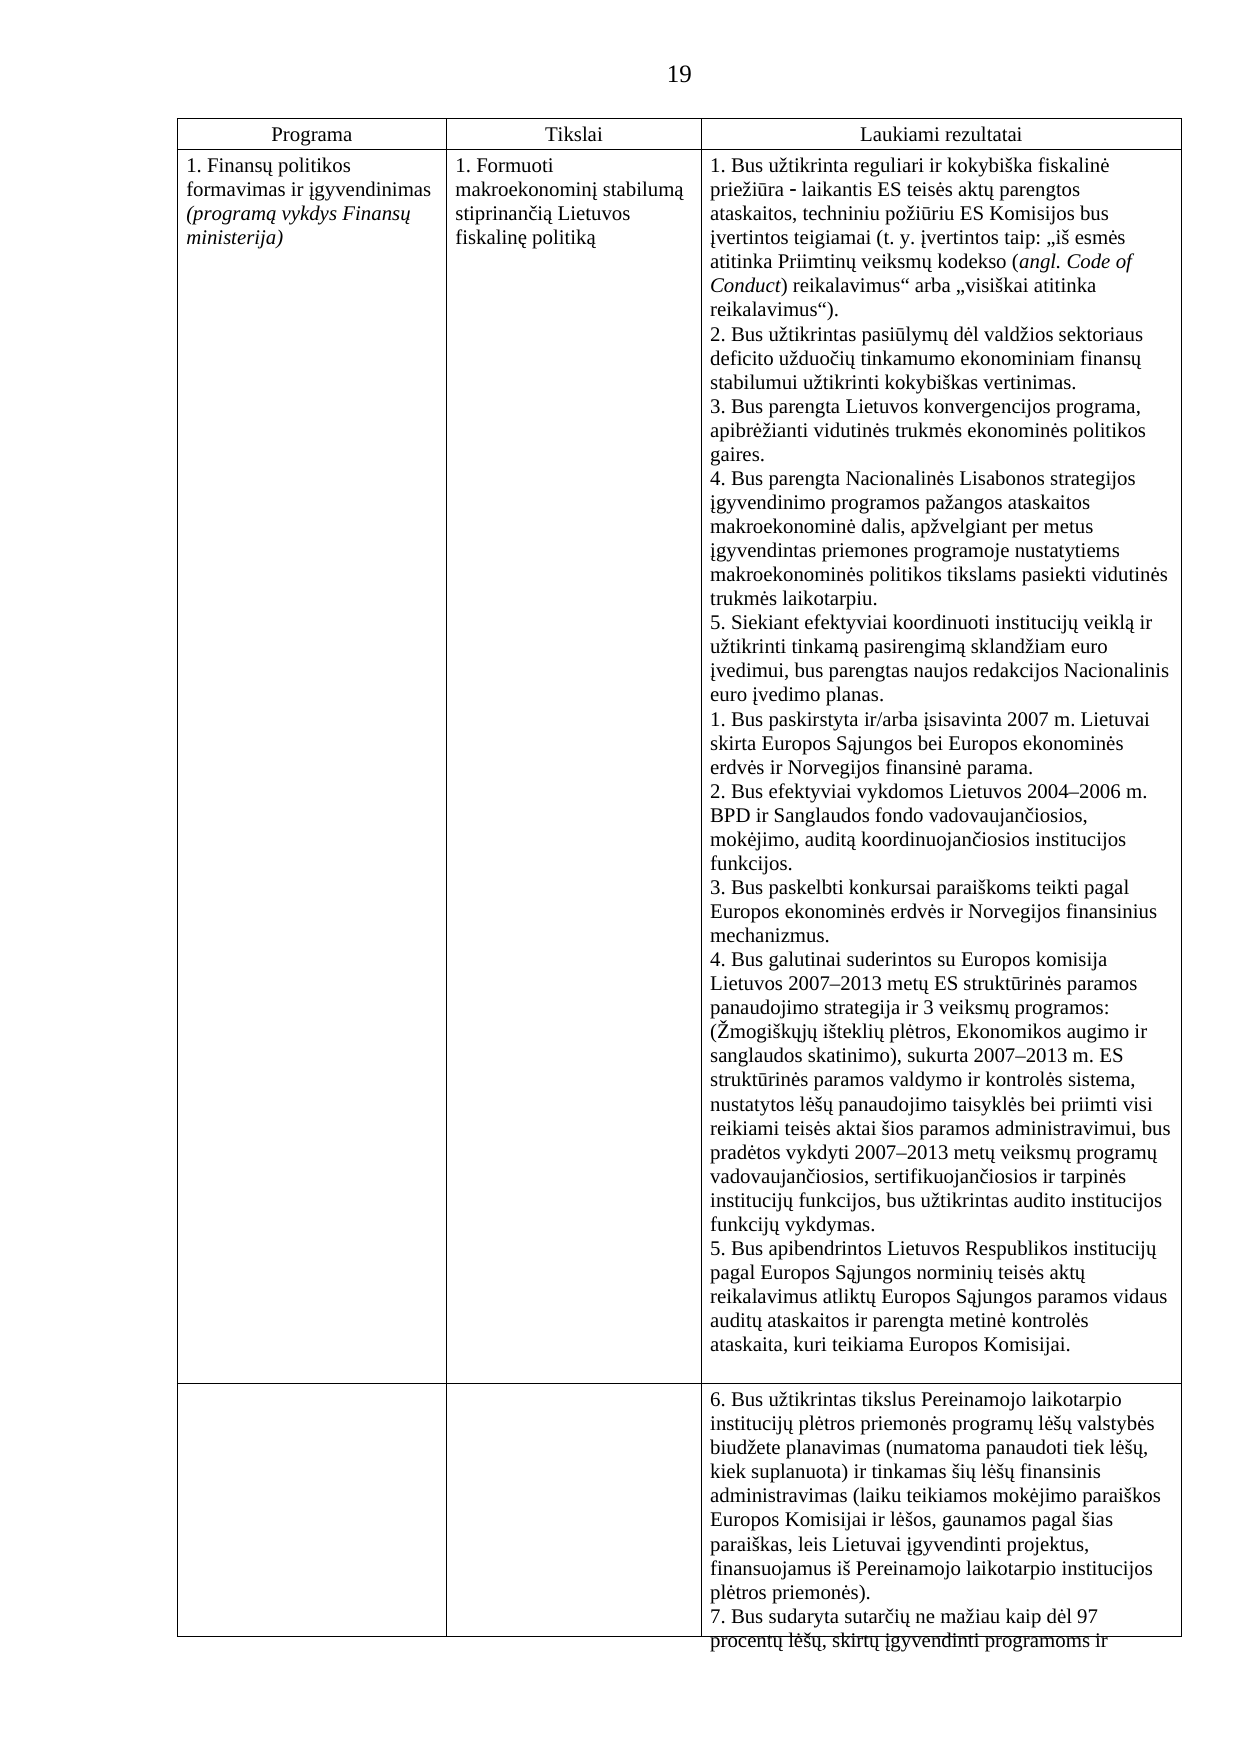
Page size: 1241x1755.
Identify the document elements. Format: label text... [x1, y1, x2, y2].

table_cell [447, 1384, 701, 1636]
table_cell 1. Bus užtikrinta reguliari ir kokybiška fiskalinė priežiūra  laikantis ES teisės aktų parengtos ataskaitos, techniniu požiūriu ES Komisijos bus įvertintos teigiamai (t. y. įvertintos taip: „iš esmės atitinka Priimtinų veiksmų kodekso (angl. Code of Conduct) reikalavimus“ arba „visiškai atitinka reikalavimus“). 2. Bus užtikrintas pasiūlymų dėl valdžios sektoriaus deficito užduočių tinkamumo ekonominiam finansų stabilumui užtikrinti kokybiškas vertinimas. 3. Bus parengta Lietuvos konvergencijos programa, apibrėžianti vidutinės trukmės ekonominės politikos gaires. 4. Bus parengta Nacionalinės Lisabonos strategijos įgyvendinimo programos pažangos ataskaitos makroekonominė dalis, apžvelgiant per metus įgyvendintas priemones programoje nustatytiems makroekonominės politikos tikslams pasiekti vidutinės trukmės laikotarpiu. 5. Siekiant efektyviai koordinuoti institucijų veiklą ir užtikrinti tinkamą pasirengimą sklandžiam euro įvedimui, bus parengtas naujos redakcijos Nacionalinis euro įvedimo planas. 1. Bus paskirstyta ir/arba įsisavinta 2007 m. Lietuvai skirta Europos Sąjungos bei Europos ekonominės erdvės ir Norvegijos finansinė parama. 2. Bus efektyviai vykdomos Lietuvos 2004–2006 m. BPD ir Sanglaudos fondo vadovaujančiosios, mokėjimo, auditą koordinuojančiosios institucijos funkcijos. 3. Bus paskelbti konkursai paraiškoms teikti pagal Europos ekonominės erdvės ir Norvegijos finansinius mechanizmus. 4. Bus galutinai suderintos su Europos komisija Lietuvos 2007–2013 metų ES struktūrinės paramos panaudojimo strategija ir 3 veiksmų programos: (Žmogiškųjų išteklių plėtros, Ekonomikos augimo ir sanglaudos skatinimo), sukurta 2007–2013 m. ES struktūrinės paramos valdymo ir kontrolės sistema, nustatytos lėšų panaudojimo taisyklės bei priimti visi reikiami teisės aktai šios paramos administravimui, bus pradėtos vykdyti 2007–2013 metų veiksmų programų vadovaujančiosios, sertifikuojančiosios ir tarpinės institucijų funkcijos, bus užtikrintas audito institucijos funkcijų vykdymas. 5. Bus apibendrintos Lietuvos Respublikos institucijų pagal Europos Sąjungos norminių teisės aktų reikalavimus atliktų Europos Sąjungos paramos vidaus auditų ataskaitos ir parengta metinė kontrolės ataskaita, kuri teikiama Europos Komisijai. [702, 150, 1181, 1383]
table_cell 1. Finansų politikos formavimas ir įgyvendinimas (programą vykdys Finansų ministerija) [178, 150, 446, 1383]
table_cell 1. Formuoti makroekonominį stabilumą stiprinančią Lietuvos fiskalinę politiką [447, 150, 701, 1383]
table_header Programa [178, 119, 446, 149]
table_header Tikslai [447, 119, 701, 149]
table_cell 6. Bus užtikrintas tikslus Pereinamojo laikotarpio institucijų plėtros priemonės programų lėšų valstybės biudžete planavimas (numatoma panaudoti tiek lėšų, kiek suplanuota) ir tinkamas šių lėšų finansinis administravimas (laiku teikiamos mokėjimo paraiškos Europos Komisijai ir lėšos, gaunamos pagal šias paraiškas, leis Lietuvai įgyvendinti projektus, finansuojamus iš Pereinamojo laikotarpio institucijos plėtros priemonės). 7. Bus sudaryta sutarčių ne mažiau kaip dėl 97 procentų lėšų, skirtų įgyvendinti programoms ir projektams, kuriuos administruoja VšĮ Centrinė projektų valdymo agentūra. [702, 1384, 1181, 1636]
table_header Laukiami rezultatai [702, 119, 1181, 149]
table_cell [178, 1384, 446, 1636]
